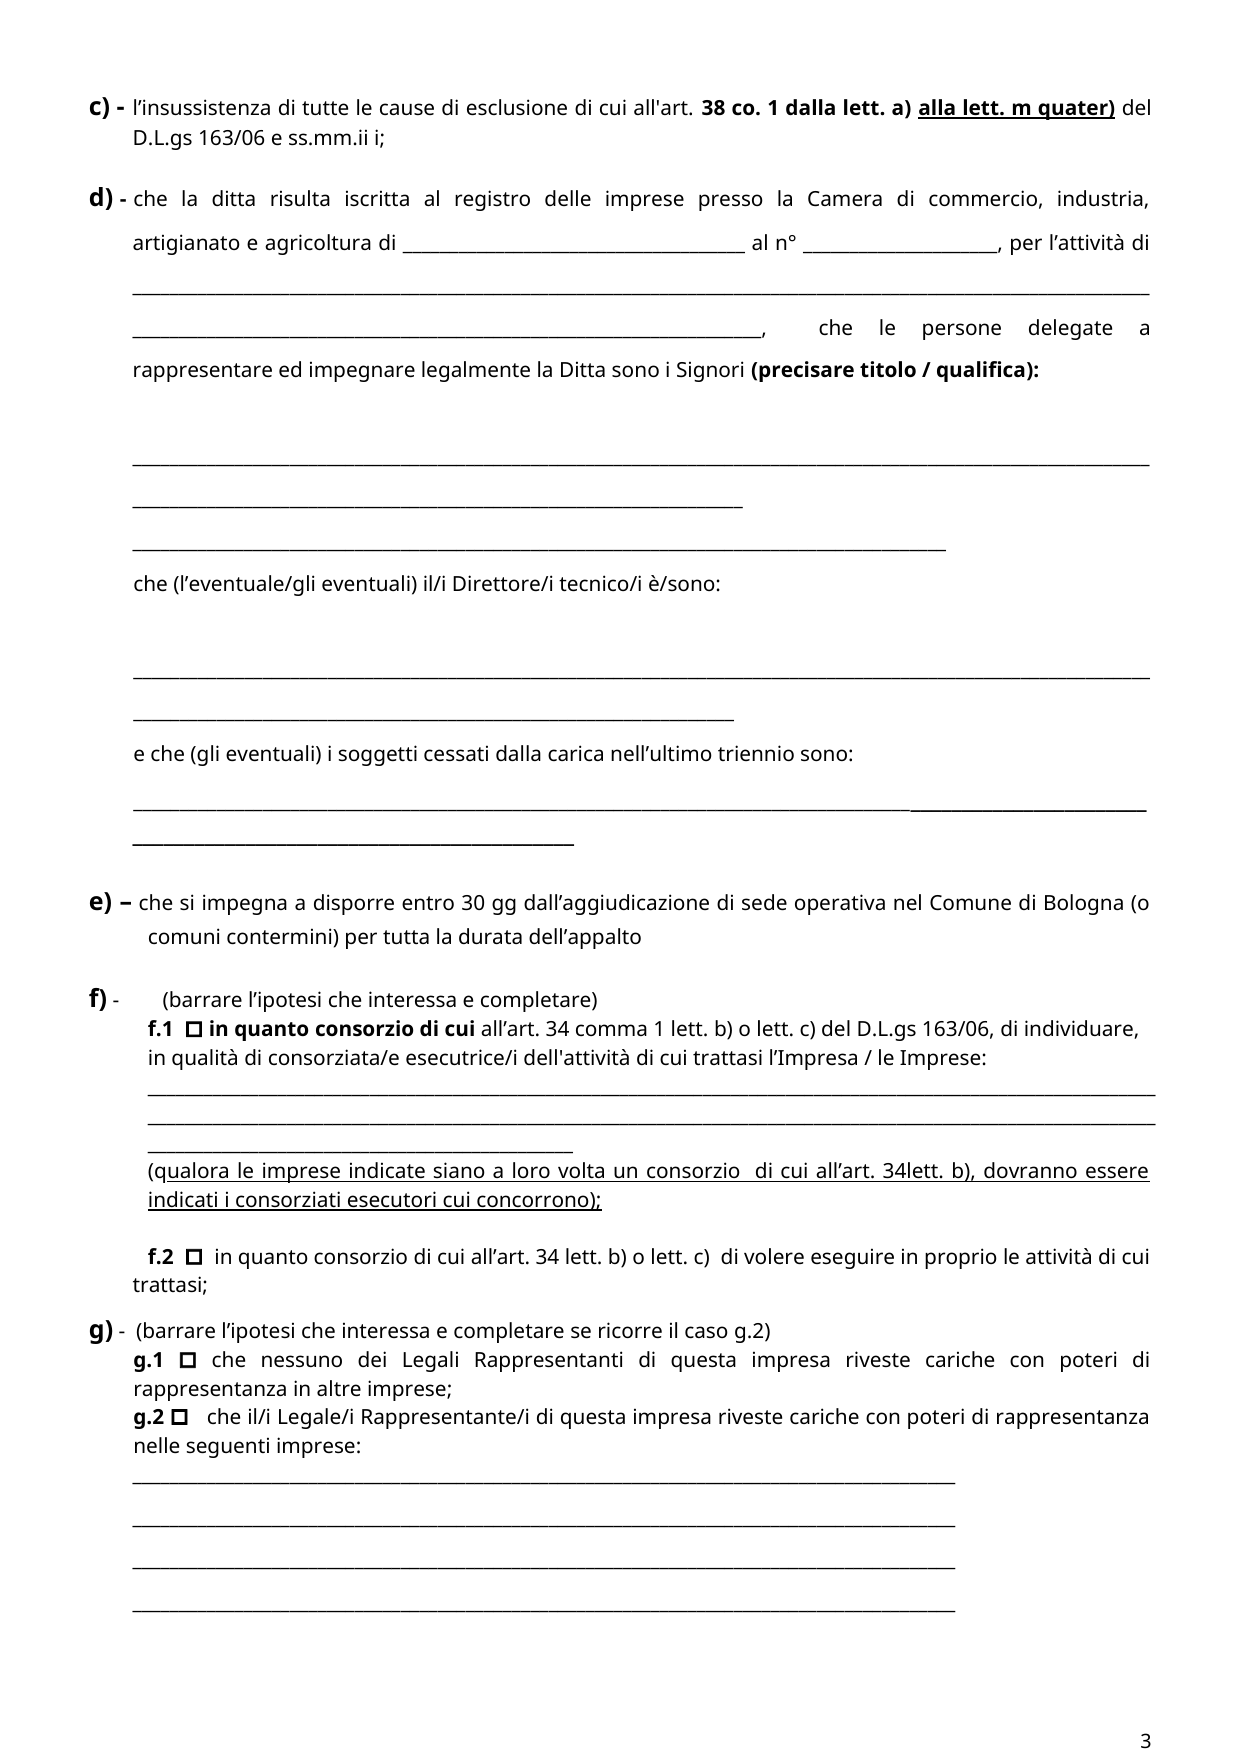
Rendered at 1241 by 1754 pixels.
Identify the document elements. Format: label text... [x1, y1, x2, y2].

text g.2  che il/i Legale/i Rappresentante/i di questa impresa riveste cariche con poteri di rappresentanza nelle seguenti imprese: [133, 1402, 1152, 1459]
text ______________________________________________________________________________________________________________________________________________________ [132, 782, 1152, 850]
text g) - (barrare l’ipotesi che interessa e completare se ricorre il caso g.2) [89, 1311, 1146, 1345]
text _________________________________________________________________________________________ [132, 1587, 1152, 1615]
text f) - (barrare l’ipotesi che interessa e completare) [89, 980, 1146, 1014]
text che (l’eventuale/gli eventuali) il/i Direttore/i tecnico/i è/sono: [89, 569, 1152, 597]
text d) - che la ditta risulta iscritta al registro delle imprese presso la Camera di commercio, industria, artigianato e agricoltura di _____________________________________ al n° _____________________, per l’attività di __________________________________________________________________________________________________________________________________________________________________________________, che le persone delegate a rappresentare ed impegnare legalmente la Ditta sono i Signori (precisare titolo / qualifica): [89, 179, 1152, 384]
text f.1  in quanto consorzio di cui all’art. 34 comma 1 lett. b) o lett. c) del D.L.gs 163/06, di individuare, in qualità di consorziata/e esecutrice/i dell'attività di cui trattasi l’Impresa / le Imprese: ________________________________________________________________________________________________________________________________________________________________________________________________________________________________________________________________________ [148, 1014, 1157, 1157]
text e) – che si impegna a disporre entro 30 gg dall’aggiudicazione di sede operativa nel Comune di Bologna (o comuni contermini) per tutta la durata dell’appalto [89, 884, 1152, 952]
text _________________________________________________________________________________________ [132, 1459, 1152, 1488]
text _________________________________________________________________________________________ [132, 1544, 1152, 1573]
text e che (gli eventuali) i soggetti cessati dalla carica nell’ultimo triennio sono: [133, 739, 1152, 767]
text c) - l’insussistenza di tutte le cause di esclusione di cui all'art. 38 co. 1 dalla lett. a) alla lett. m quater) del D.L.gs 163/06 e ss.mm.ii i; [89, 89, 1152, 151]
text ________________________________________________________________________________________________________________________________________________________________________________ [89, 398, 1152, 512]
text f.2  in quanto consorzio di cui all’art. 34 lett. b) o lett. c) di volere eseguire in proprio le attività di cui trattasi; [132, 1242, 1152, 1299]
text ________________________________________________________________________________________ [89, 526, 1152, 554]
text g.1  che nessuno dei Legali Rappresentanti di questa impresa riveste cariche con poteri di rappresentanza in altre imprese; [133, 1345, 1152, 1402]
text (qualora le imprese indicate siano a loro volta un consorzio di cui all’art. 34lett. b), dovranno essere indicati i consorziati esecutori cui concorrono); [148, 1157, 1152, 1213]
text _______________________________________________________________________________________________________________________________________________________________________________ [133, 611, 1152, 725]
text _________________________________________________________________________________________ [132, 1502, 1152, 1530]
